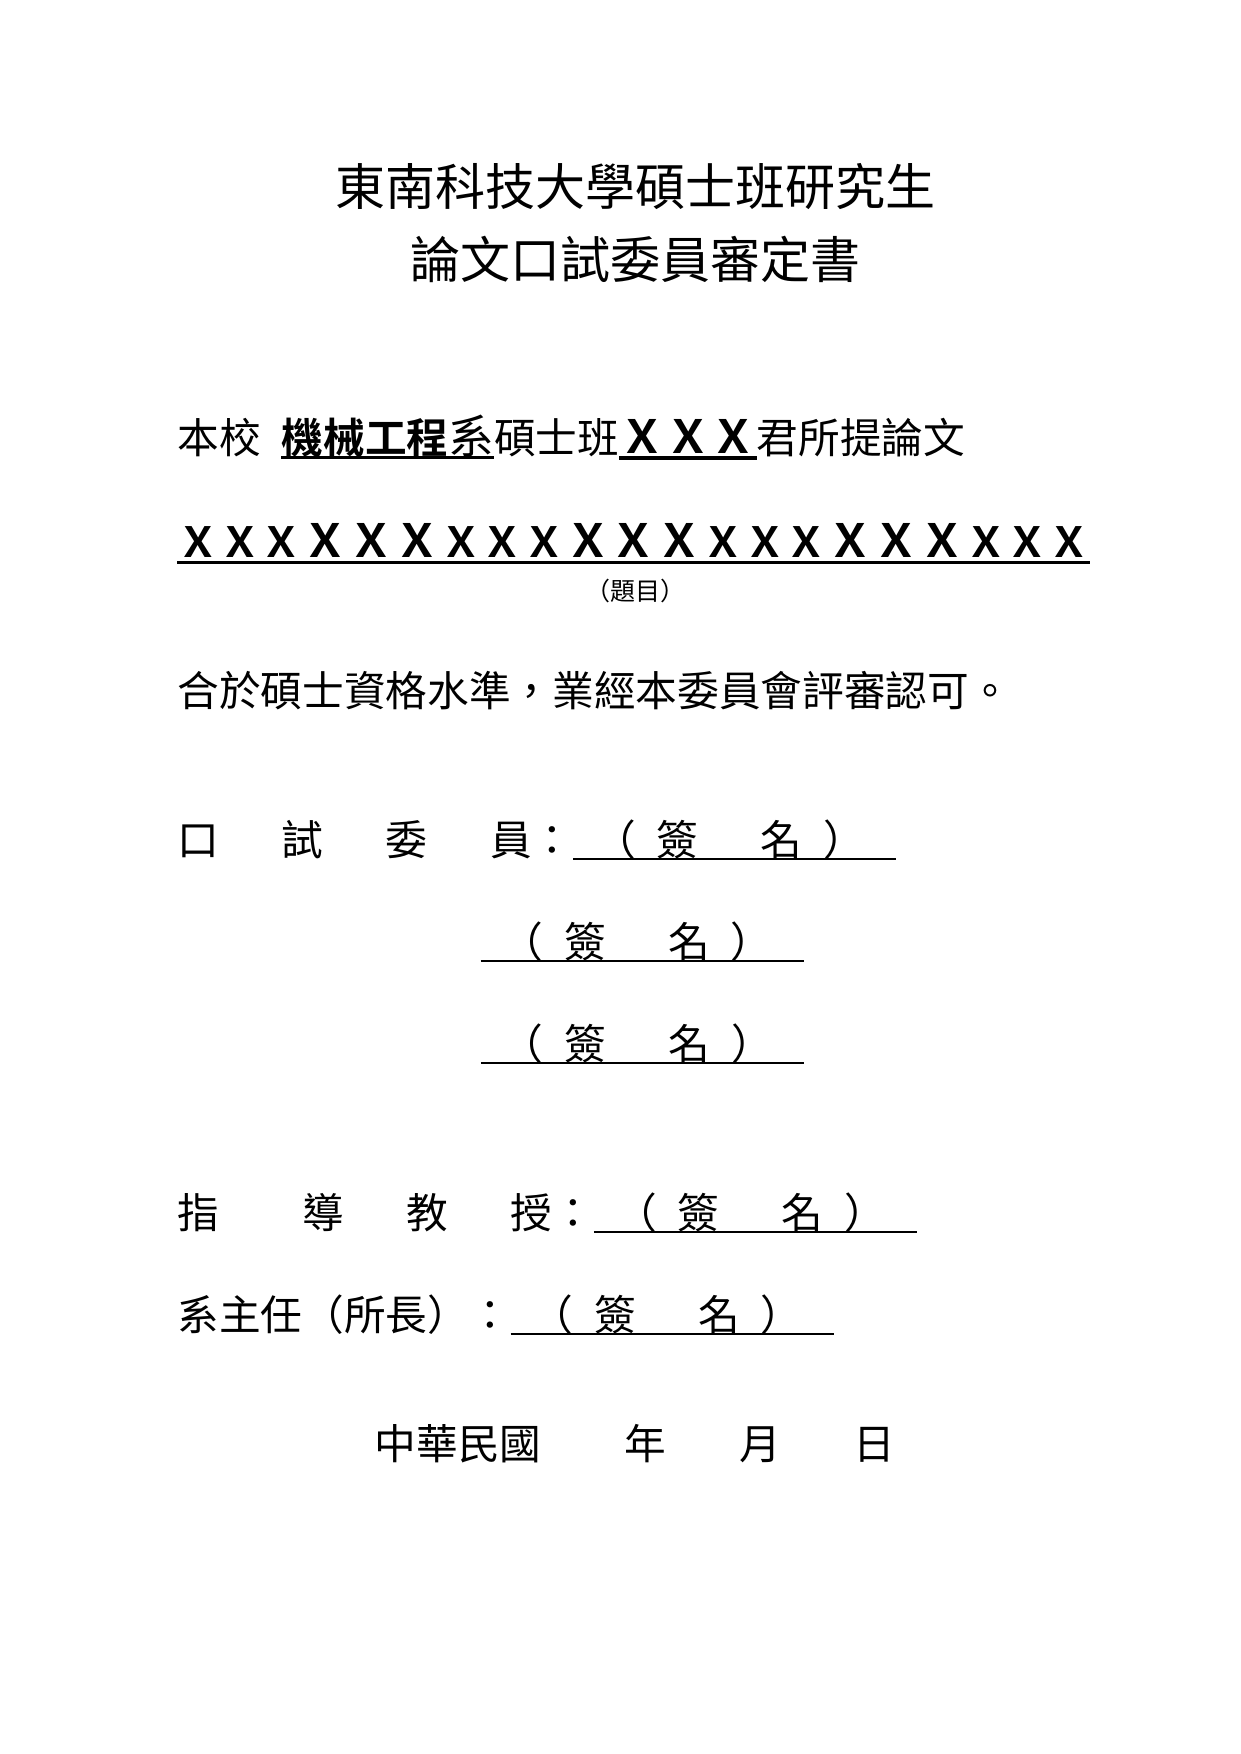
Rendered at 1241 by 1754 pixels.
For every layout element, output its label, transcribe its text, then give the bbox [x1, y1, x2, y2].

text 合於碩士資格水準，業經本委員會評審認可。 [177, 658, 1092, 718]
text （ 簽 名 ） [177, 909, 1092, 969]
text 指 導 教 授： （ 簽 名 ） [177, 1180, 1092, 1240]
text 東南科技大學碩士班研究生 [177, 148, 1092, 220]
text （ 簽 名 ） [177, 1011, 1092, 1072]
text ＸＸＸＸＸＸＸＸＸＸＸＸＸＸＸＸＸＸＸＸＸ [177, 504, 1092, 570]
text 系主任（所長）： （ 簽 名 ） [177, 1282, 1092, 1342]
text 中華民國 年 月 日 [177, 1411, 1092, 1471]
text 口 試 委 員： （ 簽 名 ） [177, 807, 1092, 867]
text 本校 機械工程系碩士班ＸＸＸ君所提論文 [177, 400, 1092, 466]
text （題目） [177, 570, 1092, 608]
text 論文口試委員審定書 [177, 220, 1092, 292]
